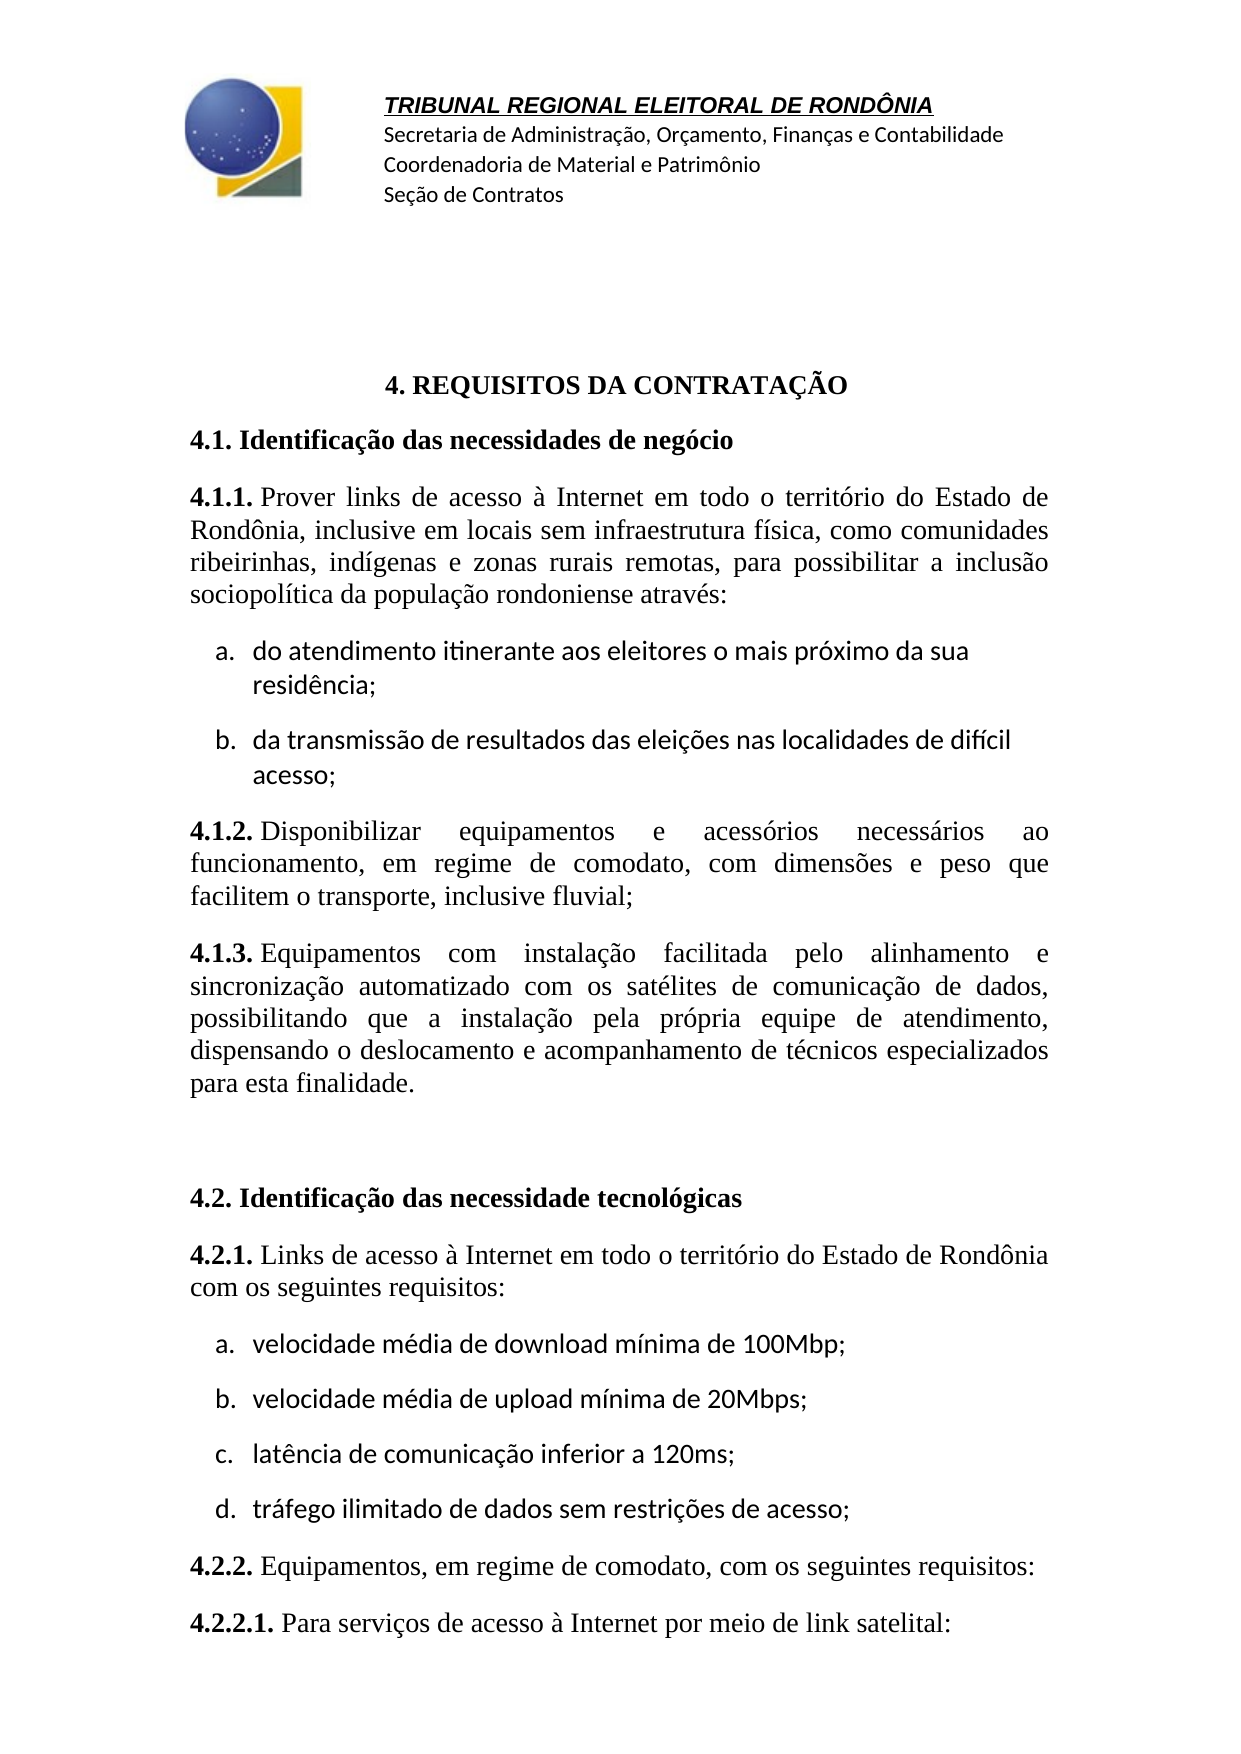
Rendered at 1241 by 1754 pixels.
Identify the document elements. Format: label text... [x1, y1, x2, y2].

text 4. REQUISITOS DA CONTRATAÇÃO [177, 369, 1063, 400]
text 4.1.2. Disponibilizar equipamentos e acessórios necessários ao funcionamento, em regime de comodato, com dimensões e peso que facilitem o transporte, inclusive fluvial; [190, 814, 1051, 911]
text 4.1. Identificação das necessidades de negócio [190, 423, 1051, 455]
text 4.2.2.1. Para serviços de acesso à Internet por meio de link satelital: [190, 1606, 1051, 1638]
list velocidade média de download mínima de 100Mbp; [215, 1326, 1063, 1360]
list velocidade média de upload mínima de 20Mbps; [215, 1381, 1063, 1415]
text 4.1.3. Equipamentos com instalação facilitada pelo alinhamento e sincronização automatizado com os satélites de comunicação de dados, possibilitando que a instalação pela própria equipe de atendimento, dispensando o deslocamento e acompanhamento de técnicos especializados para esta finalidade. [190, 936, 1051, 1098]
text 4.1.1. Prover links de acesso à Internet em todo o território do Estado de Rondônia, inclusive em locais sem infraestrutura física, como comunidades ribeirinhas, indígenas e zonas rurais remotas, para possibilitar a inclusão sociopolítica da população rondoniense através: [190, 480, 1051, 610]
list do atendimento itinerante aos eleitores o mais próximo da sua residência; [215, 633, 1063, 702]
text 4.2.2. Equipamentos, em regime de comodato, com os seguintes requisitos: [190, 1549, 1051, 1581]
text 4.2.1. Links de acesso à Internet em todo o território do Estado de Rondônia com os seguintes requisitos: [190, 1238, 1051, 1303]
list tráfego ilimitado de dados sem restrições de acesso; [215, 1491, 1063, 1526]
text 4.2. Identificação das necessidade tecnológicas [190, 1181, 1051, 1213]
list da transmissão de resultados das eleições nas localidades de difícil acesso; [215, 722, 1063, 791]
list latência de comunicação inferior a 120ms; [215, 1436, 1063, 1471]
